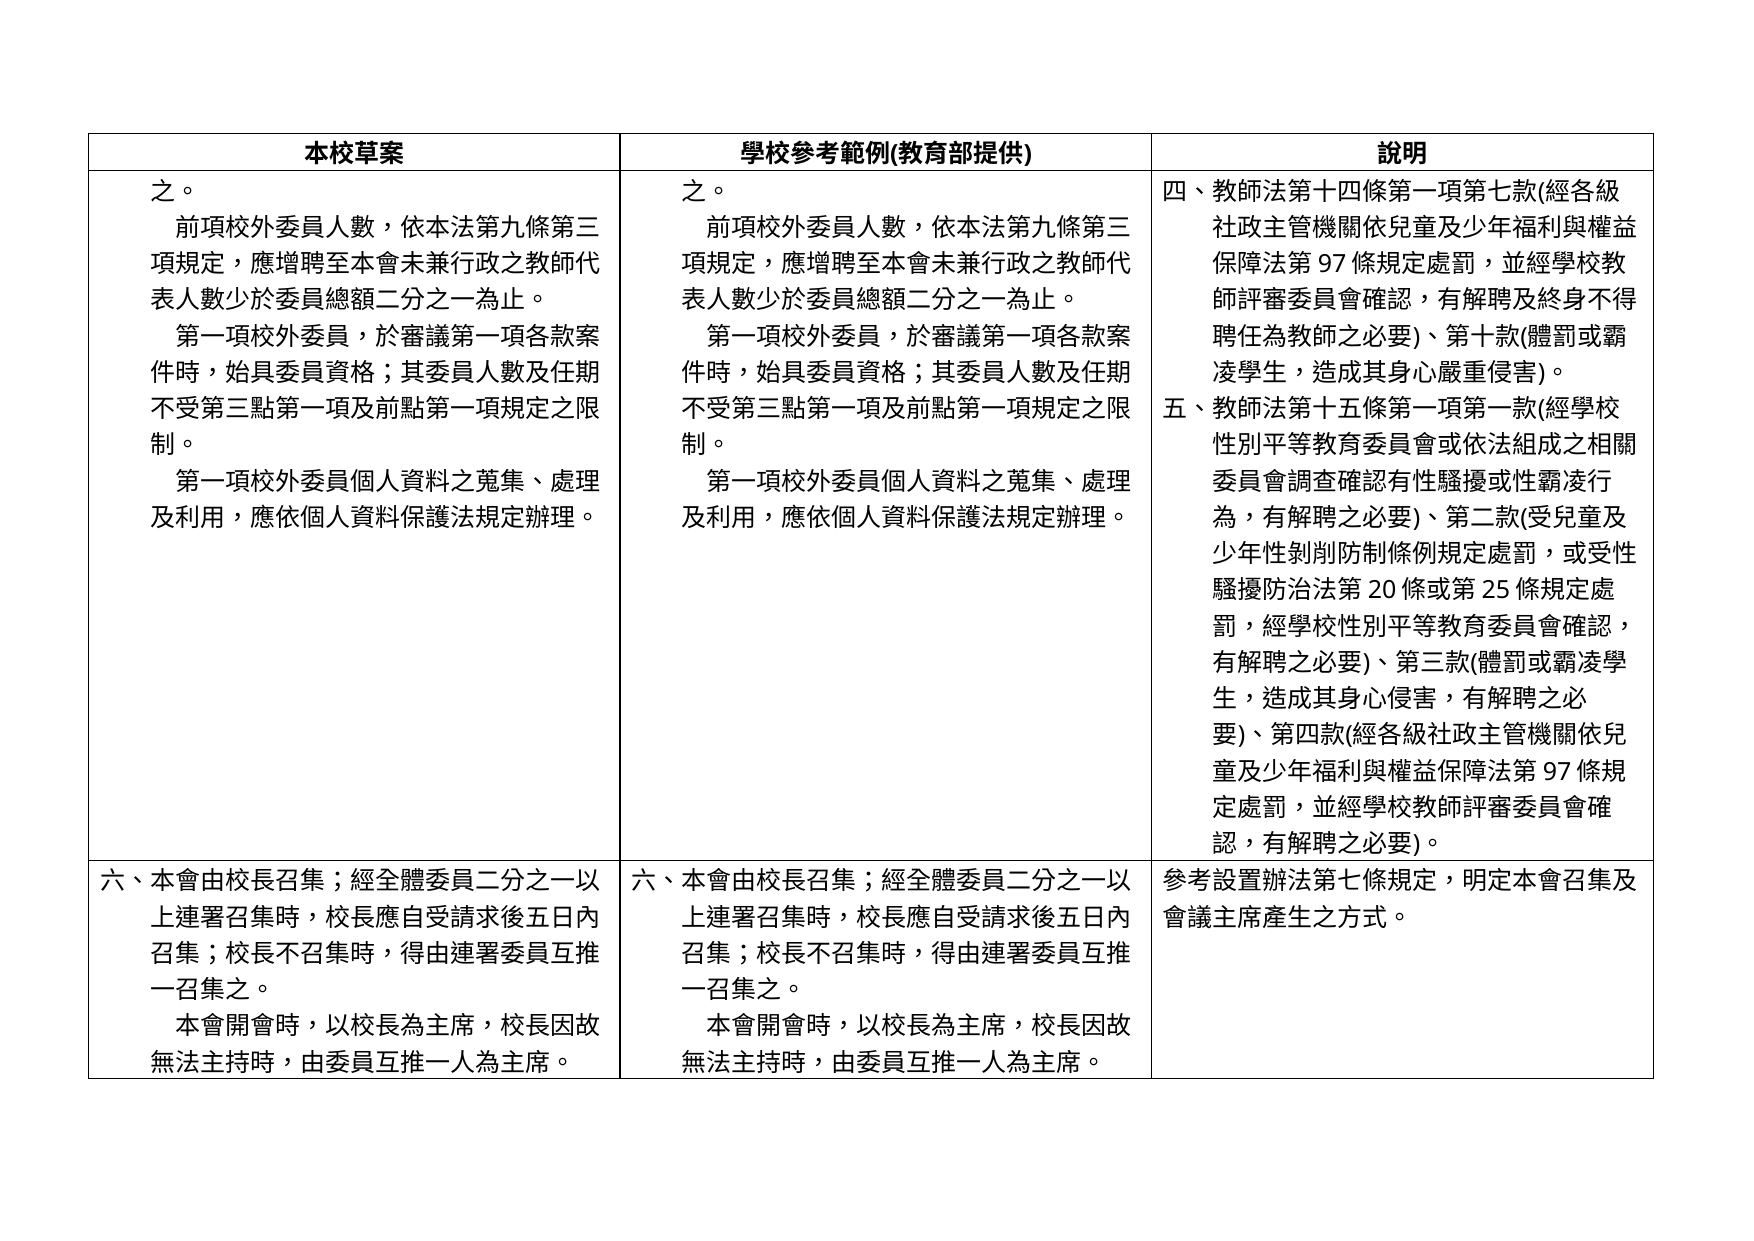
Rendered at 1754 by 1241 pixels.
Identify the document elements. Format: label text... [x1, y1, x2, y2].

table_header 說明 [1152, 134, 1653, 170]
table_header 學校參考範例(教育部提供) [621, 134, 1151, 170]
table_cell 六、本會由校長召集；經全體委員二分之一以上連署召集時，校長應自受請求後五日內召集；校長不召集時，得由連署委員互推一召集之。 本會開會時，以校長為主席，校長因故無法主持時，由委員互推一人為主席。 [89, 861, 619, 1078]
table_cell 之。 前項校外委員人數，依本法第九條第三項規定，應增聘至本會未兼行政之教師代表人數少於委員總額二分之一為止。 第一項校外委員，於審議第一項各款案件時，始具委員資格；其委員人數及任期不受第三點第一項及前點第一項規定之限制。 第一項校外委員個人資料之蒐集、處理及利用，應依個人資料保護法規定辦理。 [89, 171, 619, 860]
table_cell 四、教師法第十四條第一項第七款(經各級社政主管機關依兒童及少年福利與權益保障法第97條規定處罰，並經學校教師評審委員會確認，有解聘及終身不得聘任為教師之必要)、第十款(體罰或霸凌學生，造成其身心嚴重侵害)。 五、教師法第十五條第一項第一款(經學校性別平等教育委員會或依法組成之相關委員會調查確認有性騷擾或性霸凌行為，有解聘之必要)、第二款(受兒童及少年性剝削防制條例規定處罰，或受性騷擾防治法第20條或第25條規定處罰，經學校性別平等教育委員會確認，有解聘之必要)、第三款(體罰或霸凌學生，造成其身心侵害，有解聘之必要)、第四款(經各級社政主管機關依兒童及少年福利與權益保障法第97條規定處罰，並經學校教師評審委員會確認，有解聘之必要)。 [1152, 171, 1653, 860]
table_header 本校草案 [89, 134, 619, 170]
table_cell 之。 前項校外委員人數，依本法第九條第三項規定，應增聘至本會未兼行政之教師代表人數少於委員總額二分之一為止。 第一項校外委員，於審議第一項各款案件時，始具委員資格；其委員人數及任期不受第三點第一項及前點第一項規定之限制。 第一項校外委員個人資料之蒐集、處理及利用，應依個人資料保護法規定辦理。 [621, 171, 1151, 860]
table_cell 六、本會由校長召集；經全體委員二分之一以上連署召集時，校長應自受請求後五日內召集；校長不召集時，得由連署委員互推一召集之。 本會開會時，以校長為主席，校長因故無法主持時，由委員互推一人為主席。 [621, 861, 1151, 1078]
table_cell 參考設置辦法第七條規定，明定本會召集及會議主席產生之方式。 [1152, 861, 1653, 1078]
